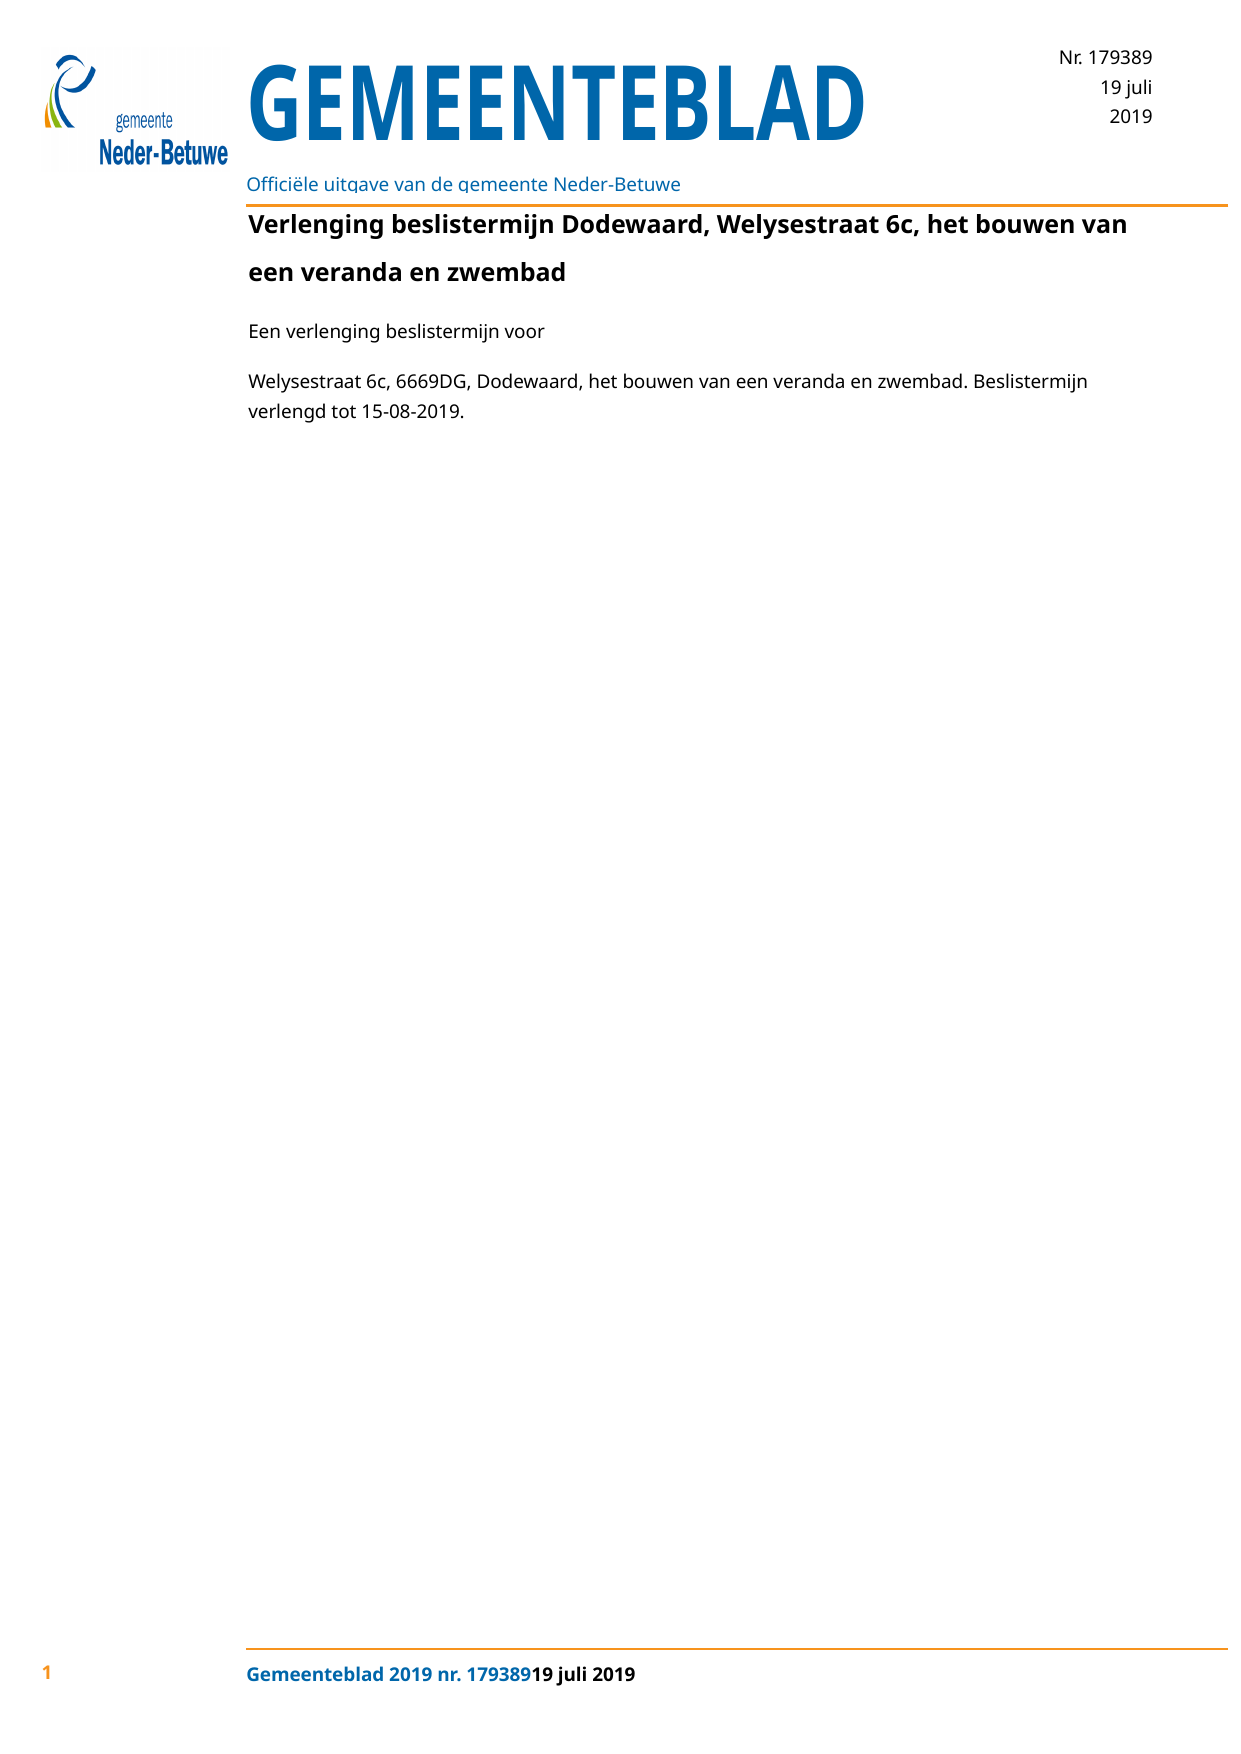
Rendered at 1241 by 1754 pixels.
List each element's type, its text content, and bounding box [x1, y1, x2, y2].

picture [41, 47, 231, 172]
text Welysestraat 6c, 6669DG, Dodewaard, het bouwen van een veranda en zwembad. Beslistermijn verlengd tot 15-08-2019. [248, 368, 1152, 424]
text Verlenging beslistermijn Dodewaard, Welysestraat 6c, het bouwen van een veranda en zwembad [248, 207, 1152, 288]
text Een verlenging beslistermijn voor [248, 318, 1152, 344]
